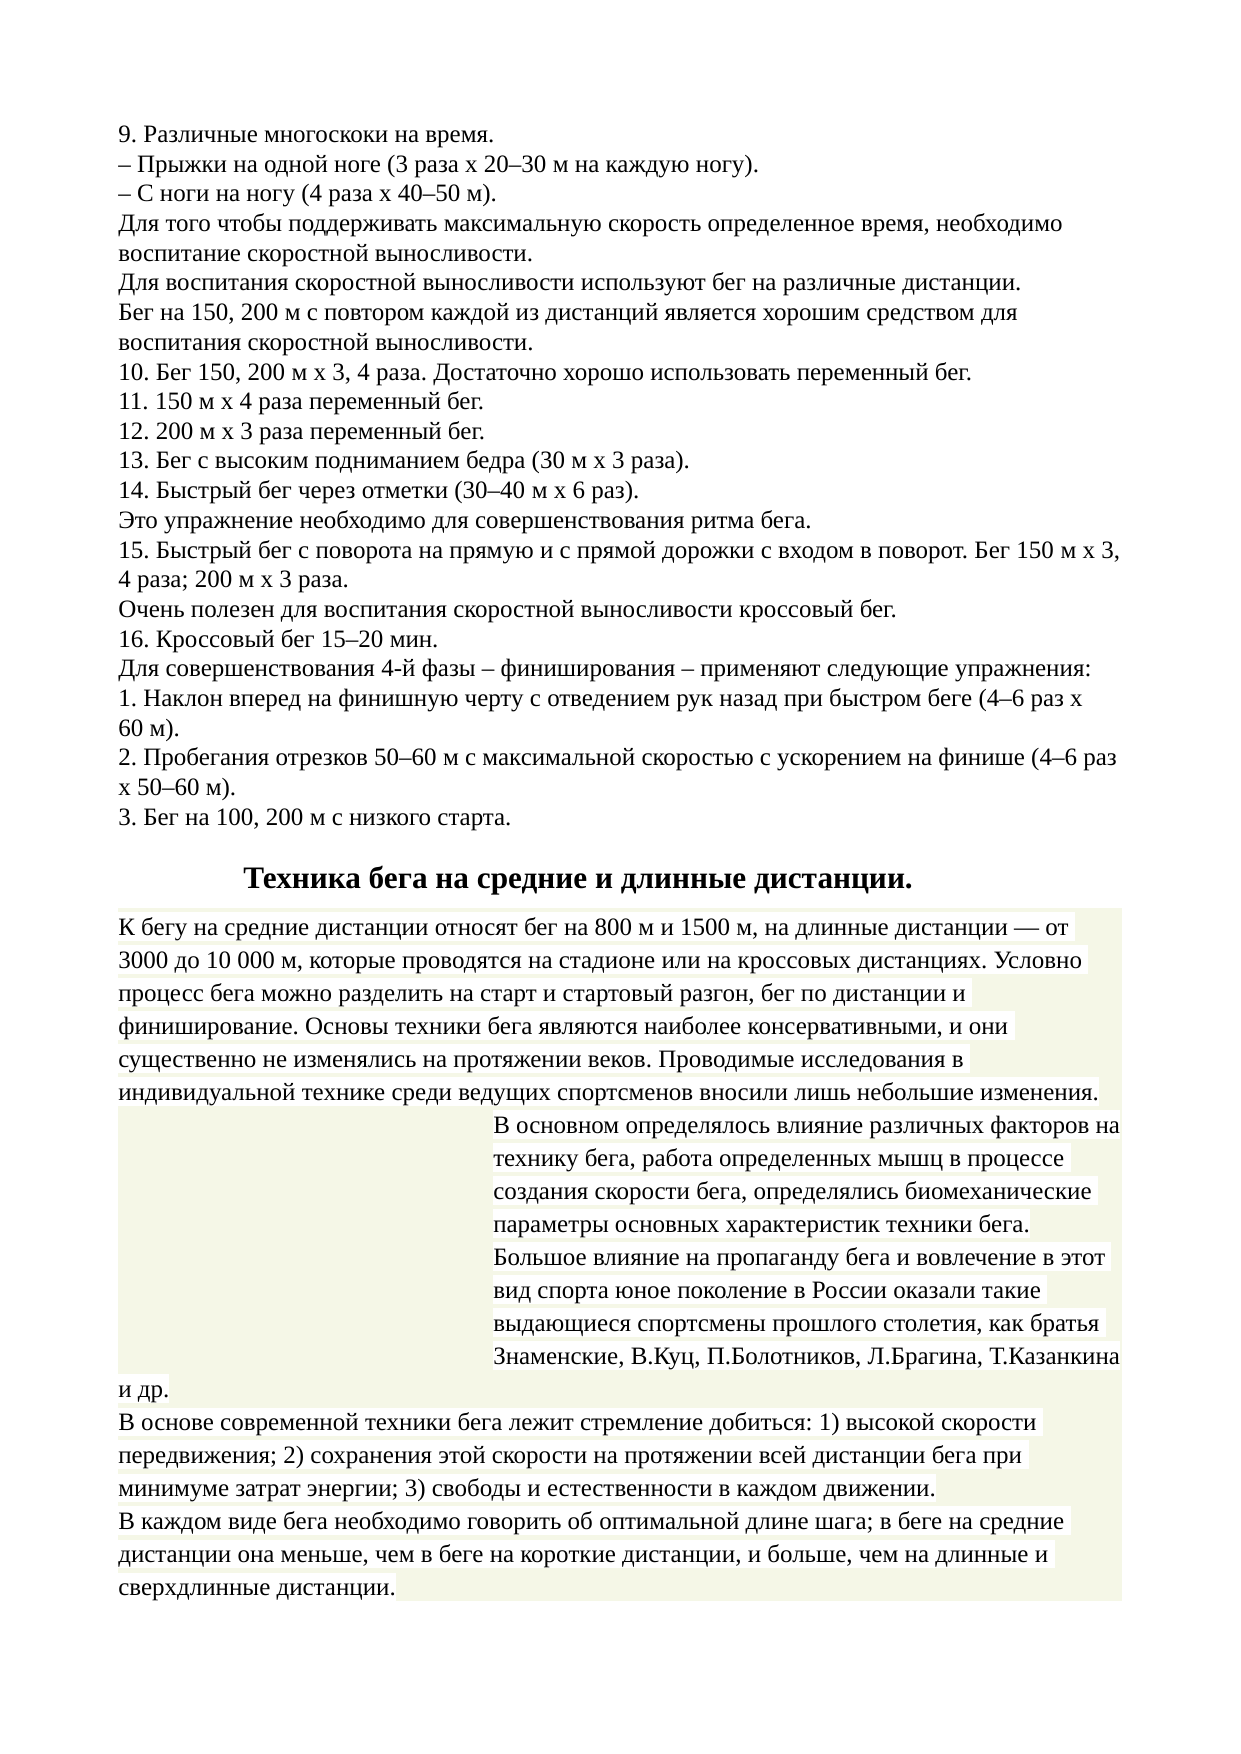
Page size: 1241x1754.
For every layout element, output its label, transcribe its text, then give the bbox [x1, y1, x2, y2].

text 1. Наклон вперед на финишную черту с отведением рук назад при быстром беге (4–6 раз х 60 м). [118, 682, 1122, 742]
text В основном определялось влияние различных факторов на технику бега, работа определенных мышц в процессе создания скорости бега, определялись биомеханические параметры основных характеристик техники бега. [118, 1106, 1122, 1238]
text Техника бега на средние и длинные дистанции. [118, 831, 1122, 895]
text 14. Быстрый бег через отметки (30–40 м х 6 раз). [118, 474, 1122, 504]
text 12. 200 м х 3 раза переменный бег. [118, 415, 1122, 445]
text 9. Различные многоскоки на время. [118, 118, 1122, 148]
text 10. Бег 150, 200 м х 3, 4 раза. Достаточно хорошо использовать переменный бег. [118, 356, 1122, 385]
text Для того чтобы поддерживать максимальную скорость определенное время, необходимо воспитание скоростной выносливости. Для воспитания скоростной выносливости используют бег на различные дистанции. Бег на 150, 200 м с повтором каждой из дистанций является хорошим средством для воспитания скоростной выносливости. [118, 207, 1122, 356]
text 11. 150 м х 4 раза переменный бег. [118, 385, 1122, 415]
text Очень полезен для воспитания скоростной выносливости кроссовый бег. [118, 593, 1122, 623]
text 15. Быстрый бег с поворота на прямую и с прямой дорожки с входом в поворот. Бег 150 м х 3, 4 раза; 200 м х 3 раза. [118, 534, 1122, 593]
text 13. Бег с высоким подниманием бедра (30 м х 3 раза). [118, 445, 1122, 474]
text В каждом виде бега необходимо говорить об оптимальной длине шага; в беге на средние дистанции она меньше, чем в беге на короткие дистанции, и больше, чем на длинные и сверхдлинные дистанции. [118, 1502, 1122, 1601]
text Это упражнение необходимо для совершенствования ритма бега. [118, 504, 1122, 534]
text К бегу на средние дистанции относят бег на 800 м и 1500 м, на длинные дистанции — от 3000 до 10 000 м, которые проводятся на стадионе или на кроссовых дистанциях. Условно процесс бега можно разделить на старт и стартовый разгон, бег по дистанции и финиширование. Основы техники бега являются наиболее консервативными, и они существенно не изменялись на протяжении веков. Проводимые исследования в индивидуальной технике среди ведущих спортсменов вносили лишь небольшие изменения. [118, 908, 1122, 1106]
text 3. Бег на 100, 200 м с низкого старта. [118, 801, 1122, 831]
text – Прыжки на одной ноге (3 раза х 20–30 м на каждую ногу). – С ноги на ногу (4 раза х 40–50 м). [118, 148, 1122, 207]
text 16. Кроссовый бег 15–20 мин. [118, 623, 1122, 652]
text Большое влияние на пропаганду бега и вовлечение в этот вид спорта юное поколение в России оказали такие выдающиеся спортсмены прошлого столетия, как братья Знаменские, В.Куц, П.Болотников, Л.Брагина, Т.Казанкина и др. В основе современной техники бега лежит стремление добиться: 1) высокой скорости передвижения; 2) сохранения этой скорости на протяжении всей дистанции бега при минимуме затрат энергии; 3) свободы и естественности в каждом движении. [118, 1238, 1122, 1502]
text Для совершенствования 4-й фазы – финиширования – применяют следующие упражнения: [118, 652, 1122, 682]
text 2. Пробегания отрезков 50–60 м с максимальной скоростью с ускорением на финише (4–6 раз х 50–60 м). [118, 742, 1122, 801]
